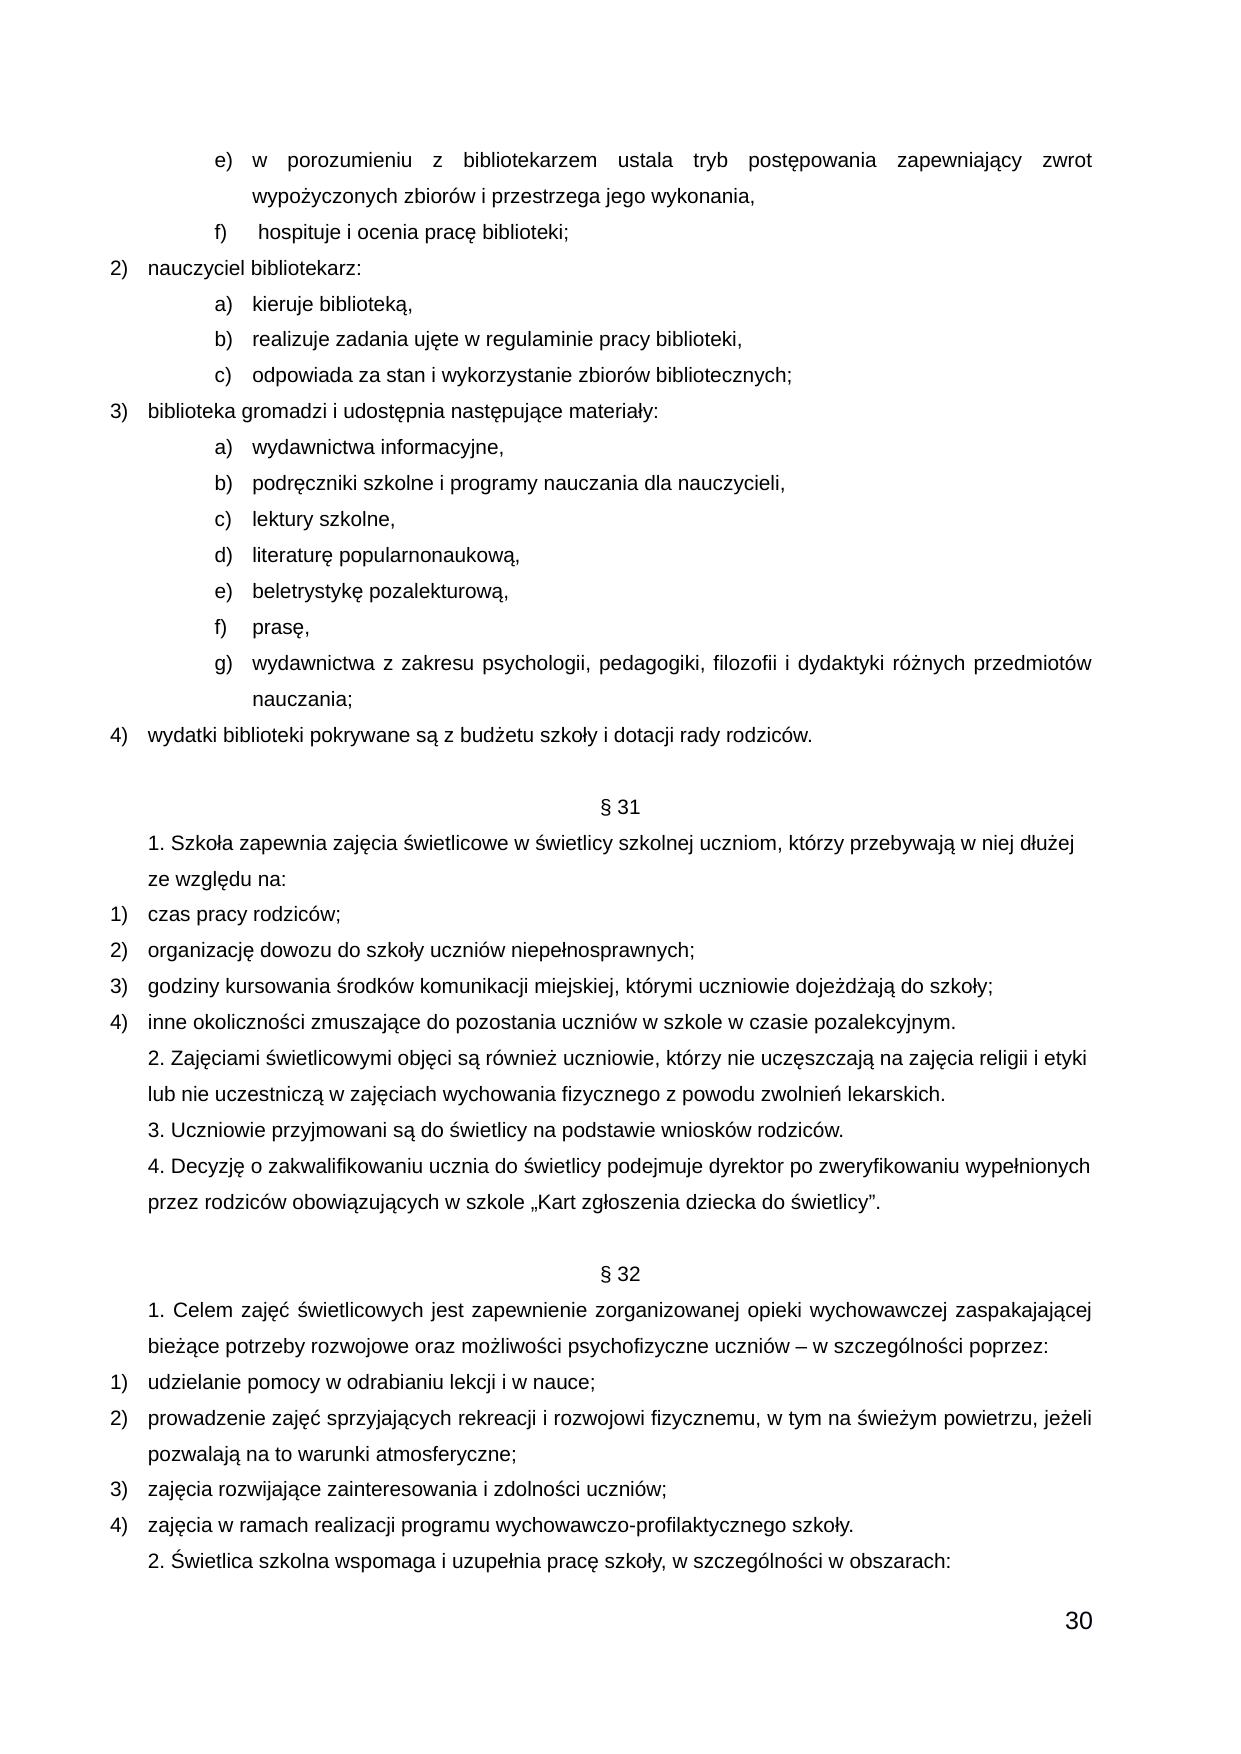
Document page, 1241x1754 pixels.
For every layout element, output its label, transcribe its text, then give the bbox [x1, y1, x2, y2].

list inne okoliczności zmuszające do pozostania uczniów w szkole w czasie pozalekcyjnym. [110, 1010, 1093, 1034]
list wydatki biblioteki pokrywane są z budżetu szkoły i dotacji rady rodziców. [110, 723, 1093, 747]
list realizuje zadania ujęte w regulaminie pracy biblioteki, [214, 327, 1093, 351]
list kieruje biblioteką, [214, 291, 1093, 315]
text 2. Świetlica szkolna wspomaga i uzupełnia pracę szkoły, w szczególności w obszarach: [148, 1549, 1093, 1573]
list wydawnictwa informacyjne, [214, 435, 1093, 459]
list wydawnictwa z zakresu psychologii, pedagogiki, filozofii i dydaktyki różnych przedmiotów nauczania; [214, 651, 1093, 711]
list czas pracy rodziców; [110, 902, 1093, 926]
list prowadzenie zajęć sprzyjających rekreacji i rozwojowi fizycznemu, w tym na świeżym powietrzu, jeżeli pozwalają na to warunki atmosferyczne; [110, 1405, 1093, 1465]
text 3. Uczniowie przyjmowani są do świetlicy na podstawie wniosków rodziców. [148, 1118, 1093, 1142]
list literaturę popularnonaukową, [214, 543, 1093, 567]
list zajęcia w ramach realizacji programu wychowawczo-profilaktycznego szkoły. [110, 1513, 1093, 1537]
text 1. Szkoła zapewnia zajęcia świetlicowe w świetlicy szkolnej uczniom, którzy przebywają w niej dłużej ze względu na: [148, 830, 1093, 890]
list biblioteka gromadzi i udostępnia następujące materiały: [110, 399, 1093, 423]
text 2. Zajęciami świetlicowymi objęci są również uczniowie, którzy nie uczęszczają na zajęcia religii i etyki lub nie uczestniczą w zajęciach wychowania fizycznego z powodu zwolnień lekarskich. [148, 1046, 1093, 1106]
list hospituje i ocenia pracę biblioteki; [214, 219, 1093, 243]
list udzielanie pomocy w odrabianiu lekcji i w nauce; [110, 1369, 1093, 1393]
list odpowiada za stan i wykorzystanie zbiorów bibliotecznych; [214, 363, 1093, 387]
text 4. Decyzję o zakwalifikowaniu ucznia do świetlicy podejmuje dyrektor po zweryfikowaniu wypełnionych przez rodziców obowiązujących w szkole „Kart zgłoszenia dziecka do świetlicy”. [148, 1154, 1093, 1214]
text § 31 [148, 794, 1093, 818]
text 1. Celem zajęć świetlicowych jest zapewnienie zorganizowanej opieki wychowawczej zaspakajającej bieżące potrzeby rozwojowe oraz możliwości psychofizyczne uczniów – w szczególności poprzez: [148, 1298, 1093, 1357]
text § 32 [148, 1262, 1093, 1286]
list nauczyciel bibliotekarz: [110, 255, 1093, 279]
list prasę, [214, 615, 1093, 639]
list w porozumieniu z bibliotekarzem ustala tryb postępowania zapewniający zwrot wypożyczonych zbiorów i przestrzega jego wykonania, [214, 148, 1093, 207]
list beletrystykę pozalekturową, [214, 579, 1093, 603]
list podręczniki szkolne i programy nauczania dla nauczycieli, [214, 471, 1093, 495]
list zajęcia rozwijające zainteresowania i zdolności uczniów; [110, 1477, 1093, 1501]
list organizację dowozu do szkoły uczniów niepełnosprawnych; [110, 938, 1093, 962]
list lektury szkolne, [214, 507, 1093, 531]
list godziny kursowania środków komunikacji miejskiej, którymi uczniowie dojeżdżają do szkoły; [110, 974, 1093, 998]
